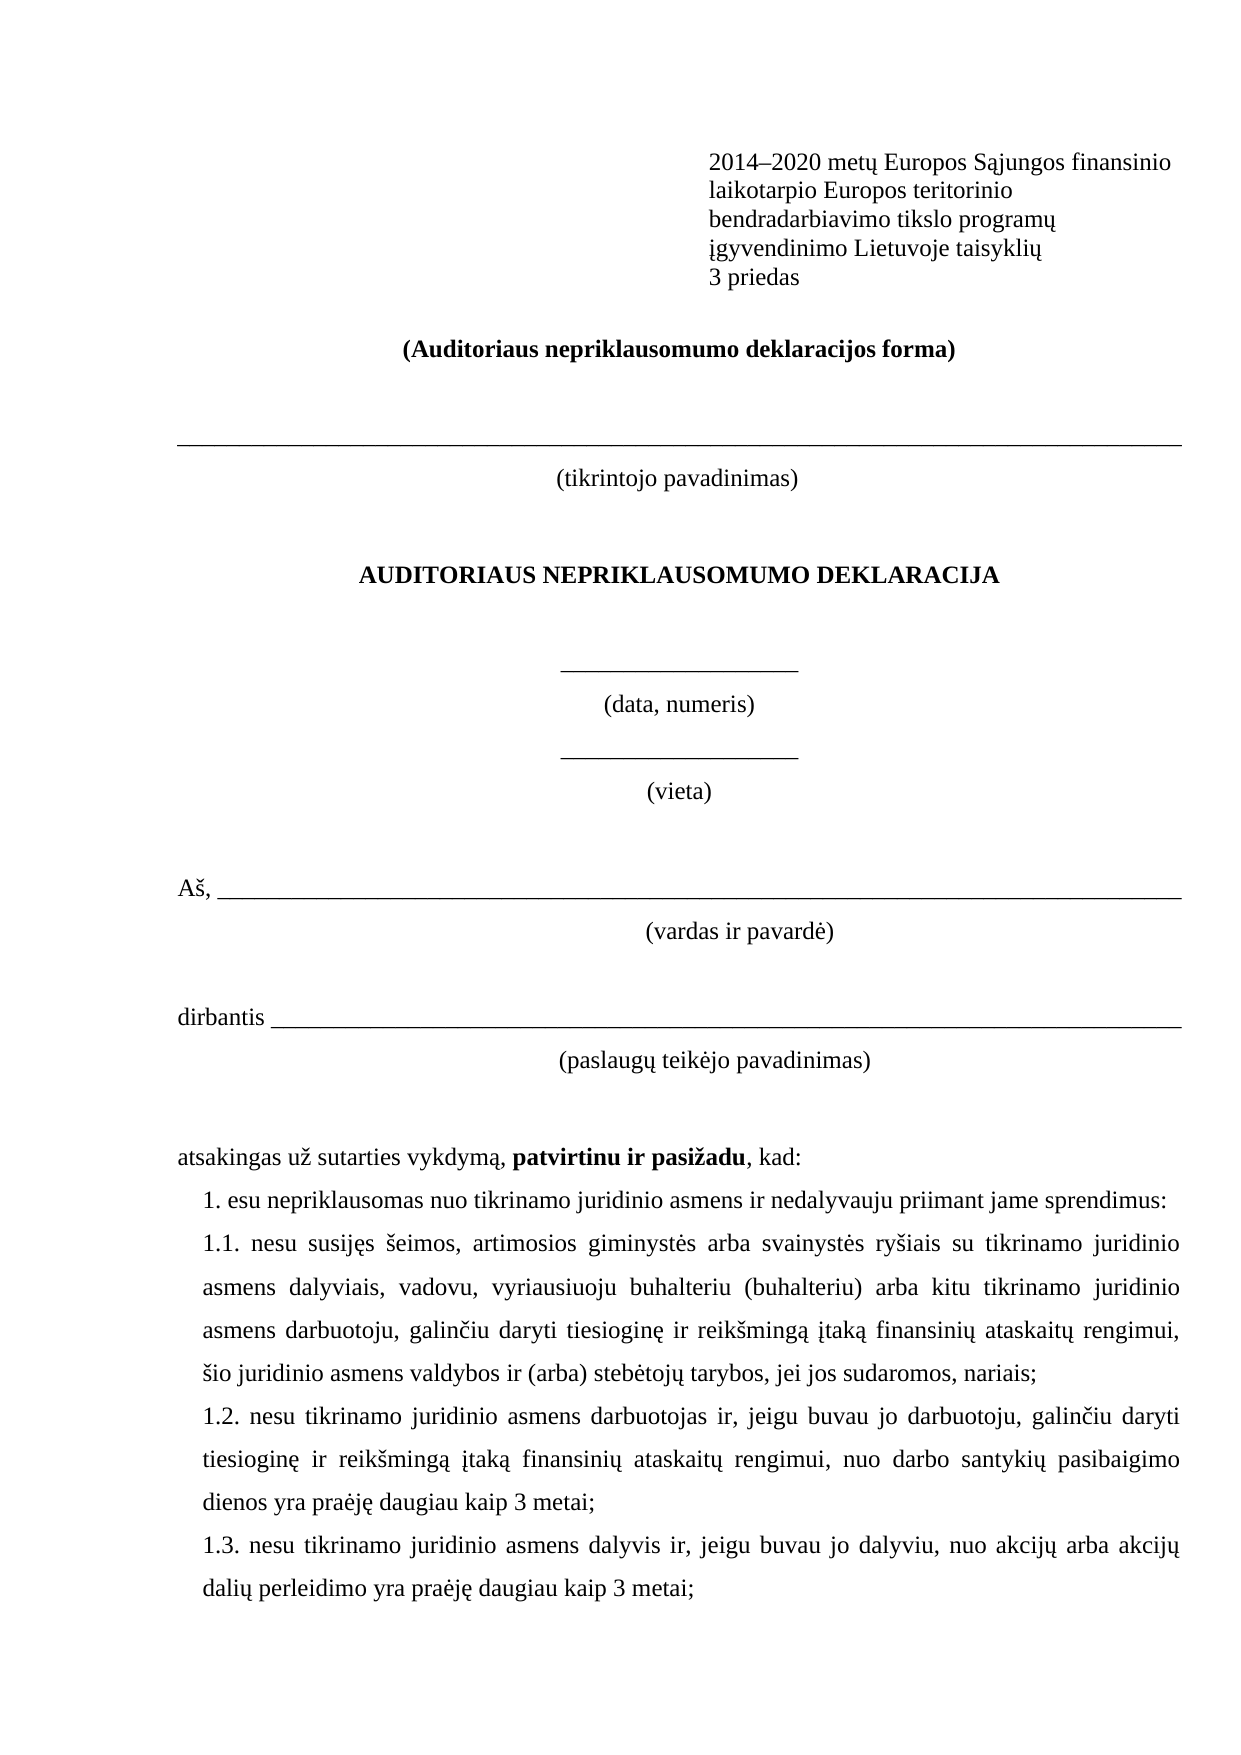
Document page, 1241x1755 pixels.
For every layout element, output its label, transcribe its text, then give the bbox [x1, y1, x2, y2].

text 1.2. nesu tikrinamo juridinio asmens darbuotojas ir, jeigu buvau jo darbuotoju, galinčiu daryti tiesioginę ir reikšmingą įtaką finansinių ataskaitų rengimui, nuo darbo santykių pasibaigimo dienos yra praėję daugiau kaip 3 metai; [202, 1401, 1181, 1516]
text AUDITORIAUS NEPRIKLAUSOMUMO DEKLARACIJA [177, 560, 1181, 589]
text (vieta) [177, 776, 1181, 812]
text dirbantis [177, 1002, 1181, 1031]
text 1. esu nepriklausomas nuo tikrinamo juridinio asmens ir nedalyvauju priimant jame sprendimus: [202, 1185, 1181, 1214]
text atsakingas už sutarties vykdymą, patvirtinu ir pasižadu, kad: [177, 1142, 1181, 1171]
text (paslaugų teikėjo pavadinimas) [177, 1045, 1181, 1081]
text (tikrintojo pavadinimas) [177, 463, 1181, 499]
text ___________________ [177, 733, 1181, 761]
text 2014–2020 metų Europos Sąjungos finansinio laikotarpio Europos teritorinio bendradarbiavimo tikslo programų įgyvendinimo Lietuvoje taisyklių [709, 147, 1181, 262]
text ___________________ [177, 646, 1181, 675]
text 1.1. nesu susijęs šeimos, artimosios giminystės arba svainystės ryšiais su tikrinamo juridinio asmens dalyviais, vadovu, vyriausiuoju buhalteriu (buhalteriu) arba kitu tikrinamo juridinio asmens darbuotoju, galinčiu daryti tiesioginę ir reikšmingą įtaką finansinių ataskaitų rengimui, šio juridinio asmens valdybos ir (arba) stebėtojų tarybos, jei jos sudaromos, nariais; [202, 1228, 1181, 1387]
text (Auditoriaus nepriklausomumo deklaracijos forma) [177, 334, 1181, 362]
text (vardas ir pavardė) [177, 916, 1181, 944]
text (data, numeris) [177, 689, 1181, 718]
text 3 priedas [709, 262, 1181, 291]
text Aš, [177, 873, 1181, 901]
text 1.3. nesu tikrinamo juridinio asmens dalyvis ir, jeigu buvau jo dalyviu, nuo akcijų arba akcijų dalių perleidimo yra praėję daugiau kaip 3 metai; [202, 1530, 1181, 1602]
